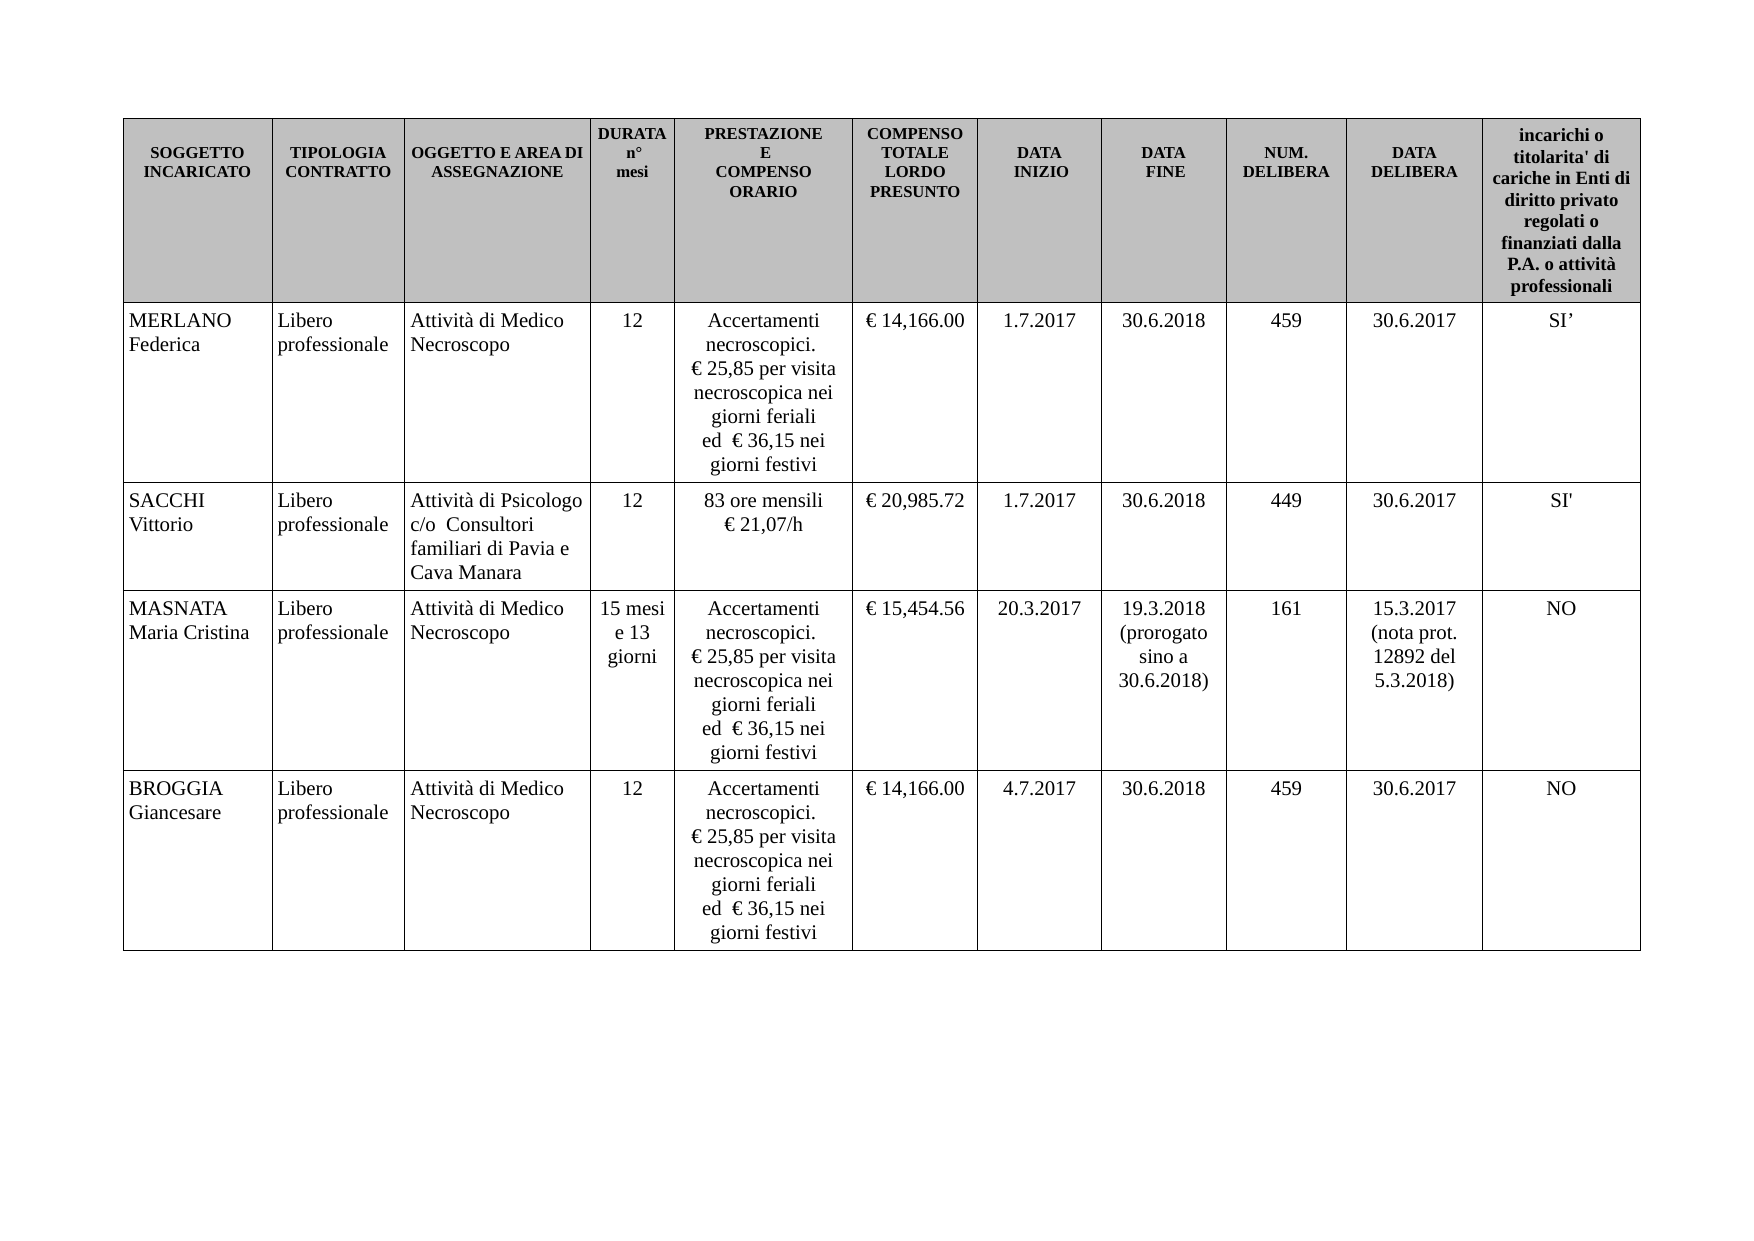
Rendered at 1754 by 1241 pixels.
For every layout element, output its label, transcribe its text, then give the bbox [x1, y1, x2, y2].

table_cell 12 [591, 303, 674, 482]
table_cell Libero professionale [273, 771, 404, 950]
table_cell 12 [591, 771, 674, 950]
table_cell 15.3.2017 (nota prot. 12892 del 5.3.2018) [1347, 591, 1482, 770]
table_cell Libero professionale [273, 483, 404, 590]
table_cell Attività di Medico Necroscopo [405, 591, 590, 770]
table_cell Accertamenti necroscopici. € 25,85 per visita necroscopica nei giorni feriali ed € 36,15 nei giorni festivi [675, 303, 852, 482]
table_cell 1.7.2017 [978, 303, 1101, 482]
table_cell BROGGIA Giancesare [124, 771, 272, 950]
table_cell SI' [1483, 483, 1640, 590]
table_cell 83 ore mensili € 21,07/h [675, 483, 852, 590]
table_cell Attività di Psicologo c/o Consultori familiari di Pavia e Cava Manara [405, 483, 590, 590]
table_cell 12 [591, 483, 674, 590]
table_header DATA INIZIO [978, 119, 1101, 302]
table_header DURATA n° mesi [591, 119, 674, 302]
table_header SOGGETTO INCARICATO [124, 119, 272, 302]
table_cell € 14.166,00 [853, 771, 977, 950]
table_cell 459 [1227, 771, 1346, 950]
table_header OGGETTO E AREA DI ASSEGNAZIONE [405, 119, 590, 302]
table_cell 30.6.2018 [1102, 483, 1226, 590]
table_cell 30.6.2018 [1102, 771, 1226, 950]
table_header NUM. DELIBERA [1227, 119, 1346, 302]
table_cell 161 [1227, 591, 1346, 770]
table_cell 30.6.2017 [1347, 483, 1482, 590]
table_cell 20.3.2017 [978, 591, 1101, 770]
table_header incarichi o titolarita' di cariche in Enti di diritto privato regolati o finanziati dalla P.A. o attività professionali [1483, 119, 1640, 302]
table_cell 4.7.2017 [978, 771, 1101, 950]
table_cell 30.6.2017 [1347, 771, 1482, 950]
table_cell SI’ [1483, 303, 1640, 482]
table_cell Attività di Medico Necroscopo [405, 303, 590, 482]
table_cell Accertamenti necroscopici. € 25,85 per visita necroscopica nei giorni feriali ed € 36,15 nei giorni festivi [675, 591, 852, 770]
table_cell 30.6.2018 [1102, 303, 1226, 482]
table_cell 449 [1227, 483, 1346, 590]
table_cell 15 mesi e 13 giorni [591, 591, 674, 770]
table_cell Libero professionale [273, 591, 404, 770]
table_header TIPOLOGIA CONTRATTO [273, 119, 404, 302]
table_header PRESTAZIONE E COMPENSO ORARIO [675, 119, 852, 302]
table_header DATA DELIBERA [1347, 119, 1482, 302]
table_cell 1.7.2017 [978, 483, 1101, 590]
table_cell NO [1483, 771, 1640, 950]
table_cell € 20.985,72 [853, 483, 977, 590]
table_cell € 15.454,56 [853, 591, 977, 770]
table_cell 459 [1227, 303, 1346, 482]
table_cell NO [1483, 591, 1640, 770]
table_cell € 14.166,00 [853, 303, 977, 482]
table_cell MASNATA Maria Cristina [124, 591, 272, 770]
table_cell SACCHI Vittorio [124, 483, 272, 590]
table_cell Accertamenti necroscopici. € 25,85 per visita necroscopica nei giorni feriali ed € 36,15 nei giorni festivi [675, 771, 852, 950]
table_header DATA FINE [1102, 119, 1226, 302]
table_header COMPENSO TOTALE LORDO PRESUNTO [853, 119, 977, 302]
table_cell 19.3.2018 (prorogato sino a 30.6.2018) [1102, 591, 1226, 770]
table_cell Attività di Medico Necroscopo [405, 771, 590, 950]
table_cell 30.6.2017 [1347, 303, 1482, 482]
table_cell MERLANO Federica [124, 303, 272, 482]
table_cell Libero professionale [273, 303, 404, 482]
